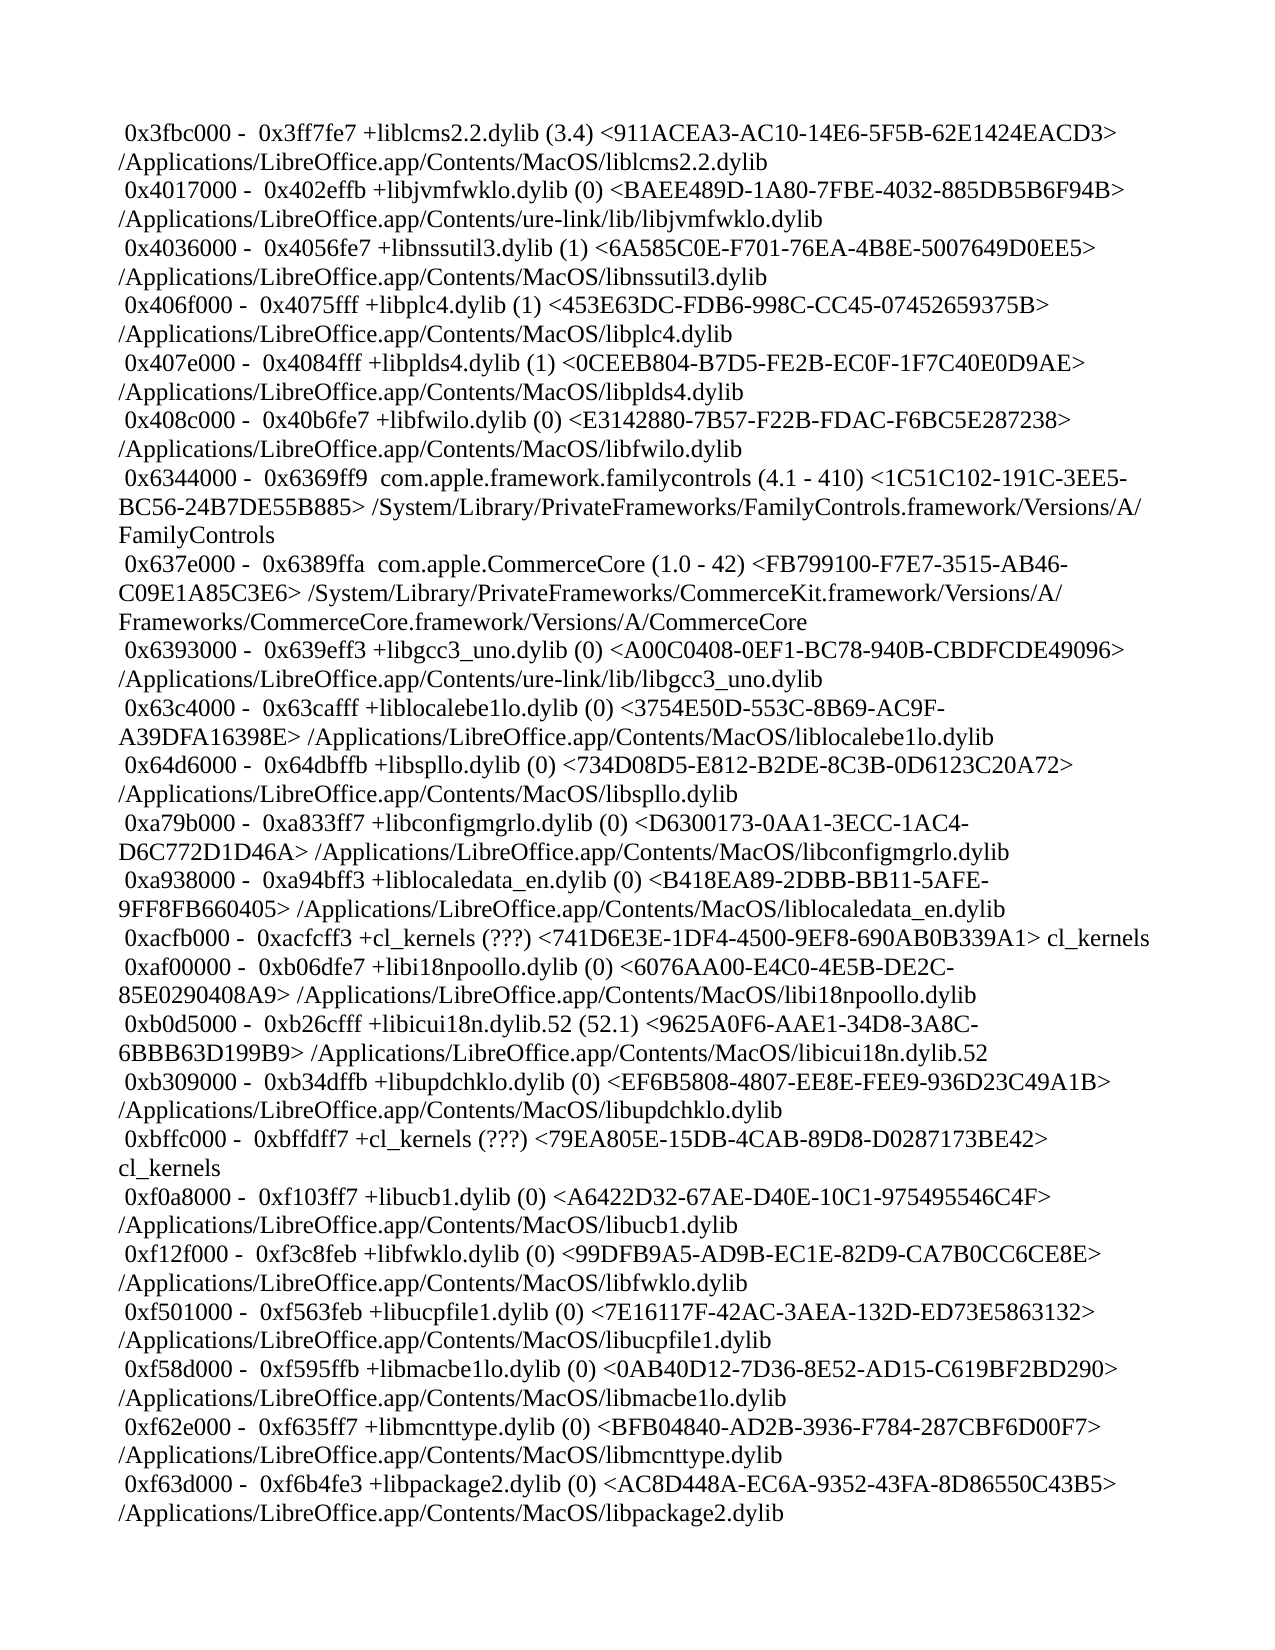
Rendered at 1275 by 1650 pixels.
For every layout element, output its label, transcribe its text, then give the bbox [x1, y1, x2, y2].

text 0xa938000 - 0xa94bff3 +liblocaledata_en.dylib (0) <B418EA89-2DBB-BB11-5AFE-9FF8FB660405> /Applications/LibreOffice.app/Contents/MacOS/liblocaledata_en.dylib [118, 866, 1157, 923]
text 0xbffc000 - 0xbffdff7 +cl_kernels (???) <79EA805E-15DB-4CAB-89D8-D0287173BE42> cl_kernels [118, 1124, 1157, 1182]
text 0x4036000 - 0x4056fe7 +libnssutil3.dylib (1) <6A585C0E-F701-76EA-4B8E-5007649D0EE5> /Applications/LibreOffice.app/Contents/MacOS/libnssutil3.dylib [118, 233, 1157, 291]
text 0xacfb000 - 0xacfcff3 +cl_kernels (???) <741D6E3E-1DF4-4500-9EF8-690AB0B339A1> cl_kernels [118, 923, 1157, 952]
text 0xf62e000 - 0xf635ff7 +libmcnttype.dylib (0) <BFB04840-AD2B-3936-F784-287CBF6D00F7> /Applications/LibreOffice.app/Contents/MacOS/libmcnttype.dylib [118, 1412, 1157, 1469]
text 0xf63d000 - 0xf6b4fe3 +libpackage2.dylib (0) <AC8D448A-EC6A-9352-43FA-8D86550C43B5> /Applications/LibreOffice.app/Contents/MacOS/libpackage2.dylib [118, 1469, 1157, 1527]
text 0x6393000 - 0x639eff3 +libgcc3_uno.dylib (0) <A00C0408-0EF1-BC78-940B-CBDFCDE49096> /Applications/LibreOffice.app/Contents/ure-link/lib/libgcc3_uno.dylib [118, 636, 1157, 693]
text 0x64d6000 - 0x64dbffb +libspllo.dylib (0) <734D08D5-E812-B2DE-8C3B-0D6123C20A72> /Applications/LibreOffice.app/Contents/MacOS/libspllo.dylib [118, 751, 1157, 808]
text 0xb0d5000 - 0xb26cfff +libicui18n.dylib.52 (52.1) <9625A0F6-AAE1-34D8-3A8C-6BBB63D199B9> /Applications/LibreOffice.app/Contents/MacOS/libicui18n.dylib.52 [118, 1009, 1157, 1067]
text 0xaf00000 - 0xb06dfe7 +libi18npoollo.dylib (0) <6076AA00-E4C0-4E5B-DE2C-85E0290408A9> /Applications/LibreOffice.app/Contents/MacOS/libi18npoollo.dylib [118, 952, 1157, 1009]
text 0x4017000 - 0x402effb +libjvmfwklo.dylib (0) <BAEE489D-1A80-7FBE-4032-885DB5B6F94B> /Applications/LibreOffice.app/Contents/ure-link/lib/libjvmfwklo.dylib [118, 176, 1157, 233]
text 0x3fbc000 - 0x3ff7fe7 +liblcms2.2.dylib (3.4) <911ACEA3-AC10-14E6-5F5B-62E1424EACD3> /Applications/LibreOffice.app/Contents/MacOS/liblcms2.2.dylib [118, 118, 1157, 176]
text 0x6344000 - 0x6369ff9 com.apple.framework.familycontrols (4.1 - 410) <1C51C102-191C-3EE5-BC56-24B7DE55B885> /System/Library/PrivateFrameworks/FamilyControls.framework/Versions/A/FamilyControls [118, 463, 1157, 549]
text 0x637e000 - 0x6389ffa com.apple.CommerceCore (1.0 - 42) <FB799100-F7E7-3515-AB46-C09E1A85C3E6> /System/Library/PrivateFrameworks/CommerceKit.framework/Versions/A/Frameworks/CommerceCore.framework/Versions/A/CommerceCore [118, 549, 1157, 636]
text 0xa79b000 - 0xa833ff7 +libconfigmgrlo.dylib (0) <D6300173-0AA1-3ECC-1AC4-D6C772D1D46A> /Applications/LibreOffice.app/Contents/MacOS/libconfigmgrlo.dylib [118, 808, 1157, 866]
text 0xf12f000 - 0xf3c8feb +libfwklo.dylib (0) <99DFB9A5-AD9B-EC1E-82D9-CA7B0CC6CE8E> /Applications/LibreOffice.app/Contents/MacOS/libfwklo.dylib [118, 1239, 1157, 1297]
text 0xb309000 - 0xb34dffb +libupdchklo.dylib (0) <EF6B5808-4807-EE8E-FEE9-936D23C49A1B> /Applications/LibreOffice.app/Contents/MacOS/libupdchklo.dylib [118, 1067, 1157, 1124]
text 0x407e000 - 0x4084fff +libplds4.dylib (1) <0CEEB804-B7D5-FE2B-EC0F-1F7C40E0D9AE> /Applications/LibreOffice.app/Contents/MacOS/libplds4.dylib [118, 348, 1157, 406]
text 0xf0a8000 - 0xf103ff7 +libucb1.dylib (0) <A6422D32-67AE-D40E-10C1-975495546C4F> /Applications/LibreOffice.app/Contents/MacOS/libucb1.dylib [118, 1182, 1157, 1239]
text 0x406f000 - 0x4075fff +libplc4.dylib (1) <453E63DC-FDB6-998C-CC45-07452659375B> /Applications/LibreOffice.app/Contents/MacOS/libplc4.dylib [118, 291, 1157, 348]
text 0xf501000 - 0xf563feb +libucpfile1.dylib (0) <7E16117F-42AC-3AEA-132D-ED73E5863132> /Applications/LibreOffice.app/Contents/MacOS/libucpfile1.dylib [118, 1297, 1157, 1354]
text 0x408c000 - 0x40b6fe7 +libfwilo.dylib (0) <E3142880-7B57-F22B-FDAC-F6BC5E287238> /Applications/LibreOffice.app/Contents/MacOS/libfwilo.dylib [118, 406, 1157, 463]
text 0xf58d000 - 0xf595ffb +libmacbe1lo.dylib (0) <0AB40D12-7D36-8E52-AD15-C619BF2BD290> /Applications/LibreOffice.app/Contents/MacOS/libmacbe1lo.dylib [118, 1354, 1157, 1412]
text 0x63c4000 - 0x63cafff +liblocalebe1lo.dylib (0) <3754E50D-553C-8B69-AC9F-A39DFA16398E> /Applications/LibreOffice.app/Contents/MacOS/liblocalebe1lo.dylib [118, 693, 1157, 751]
